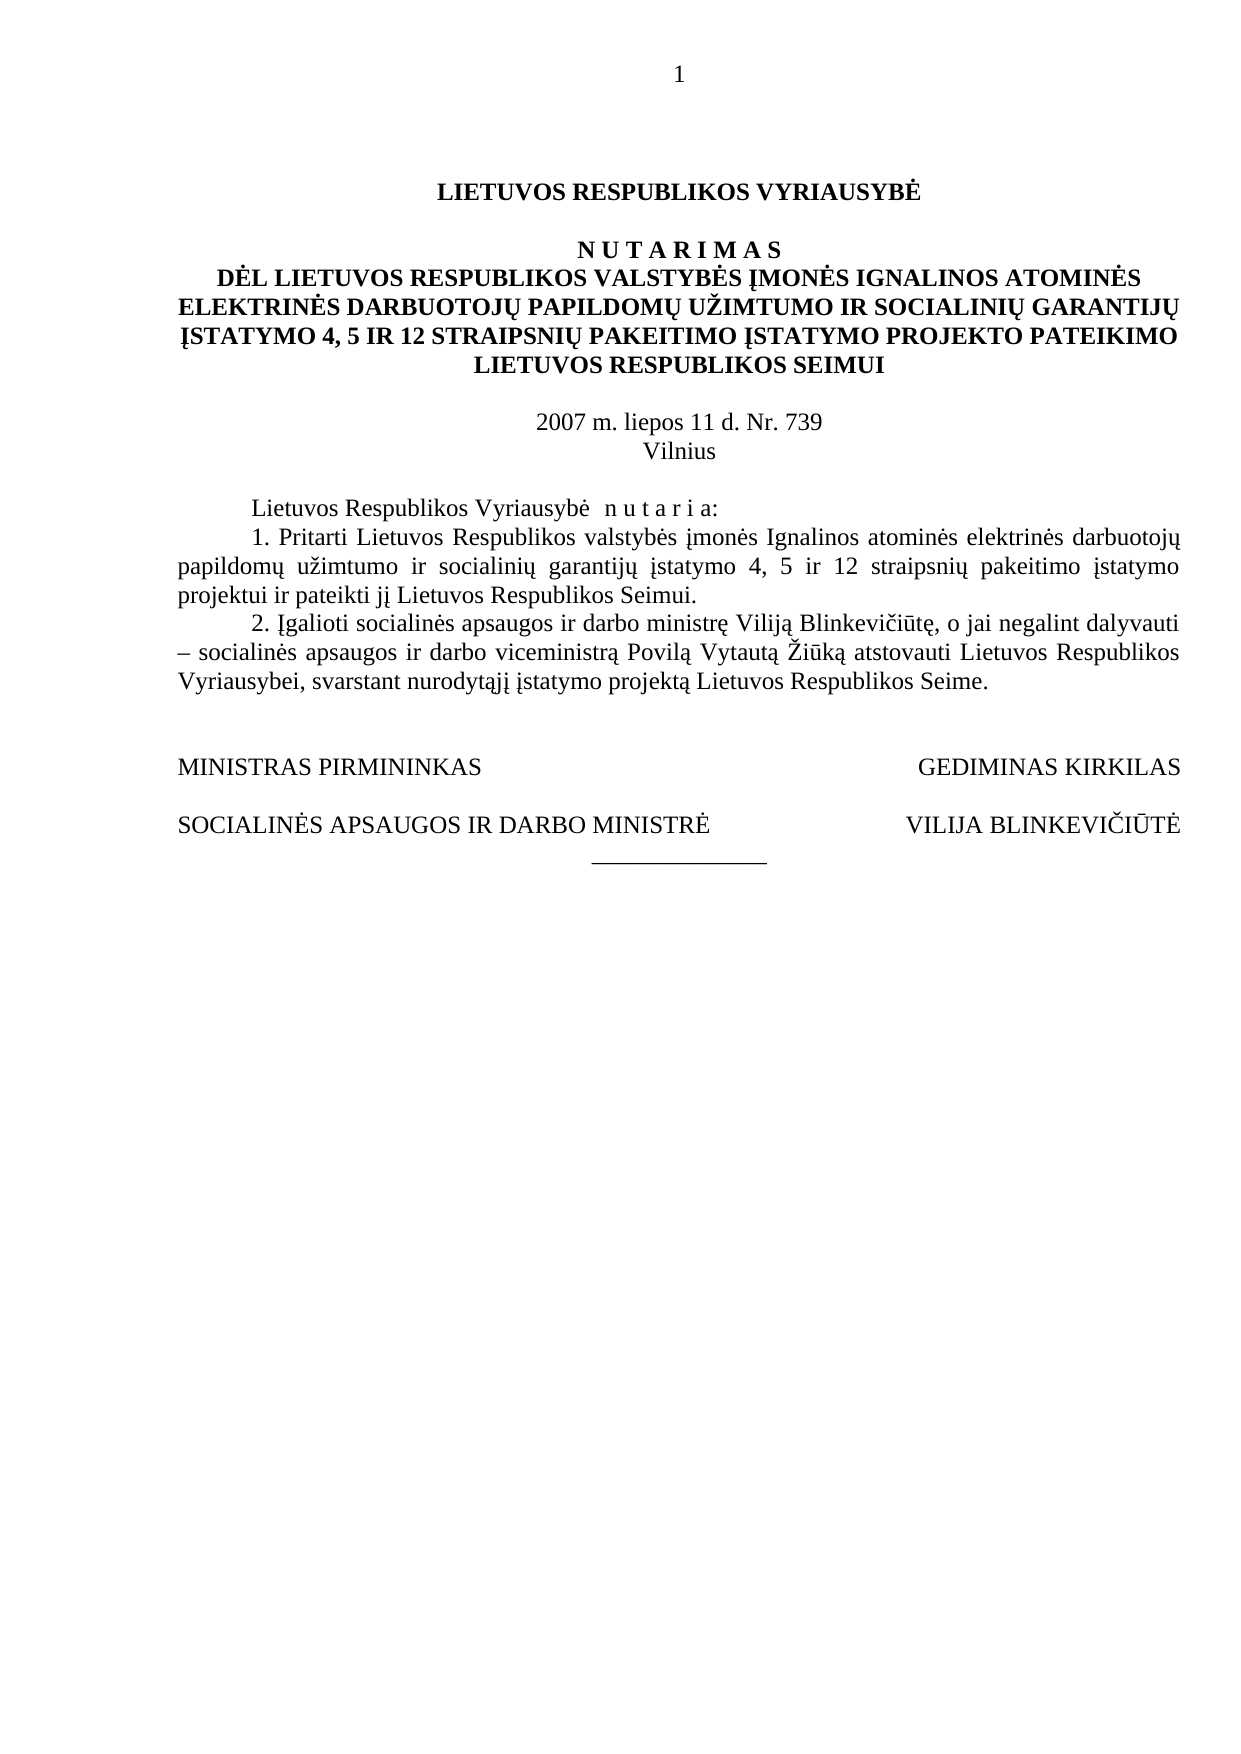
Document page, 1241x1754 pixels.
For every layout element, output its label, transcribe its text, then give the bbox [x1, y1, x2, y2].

text N U T A R I M A S [177, 235, 1181, 263]
text Lietuvos Respublikos Vyriausybė nutaria: [177, 493, 1181, 522]
text SOCIALINĖS APSAUGOS IR DARBO MINISTRĖ VILIJA BLINKEVIČIŪTĖ [177, 810, 1181, 838]
text 2. Įgalioti socialinės apsaugos ir darbo ministrę Viliją Blinkevičiūtę, o jai negalint dalyvauti – socialinės apsaugos ir darbo viceministrą Povilą Vytautą Žiūką atstovauti Lietuvos Respublikos Vyriausybei, svarstant nurodytąjį įstatymo projektą Lietuvos Respublikos Seime. [177, 608, 1181, 695]
text LIETUVOS RESPUBLIKOS VYRIAUSYBĖ [177, 177, 1181, 206]
text DĖL LIETUVOS RESPUBLIKOS VALSTYBĖS ĮMONĖS IGNALINOS ATOMINĖS ELEKTRINĖS DARBUOTOJŲ PAPILDOMŲ UŽIMTUMO IR SOCIALINIŲ GARANTIJŲ ĮSTATYMO 4, 5 IR 12 STRAIPSNIŲ PAKEITIMO ĮSTATYMO PROJEKTO PATEIKIMO LIETUVOS RESPUBLIKOS SEIMUI [177, 263, 1181, 378]
text Vilnius [177, 436, 1181, 465]
text 1. Pritarti Lietuvos Respublikos valstybės įmonės Ignalinos atominės elektrinės darbuotojų papildomų užimtumo ir socialinių garantijų įstatymo 4, 5 ir 12 straipsnių pakeitimo įstatymo projektui ir pateikti jį Lietuvos Respublikos Seimui. [177, 522, 1181, 608]
text ______________ [177, 838, 1181, 867]
text MINISTRAS PIRMININKAS GEDIMINAS KIRKILAS [177, 752, 1181, 781]
text 2007 m. liepos 11 d. Nr. 739 [177, 407, 1181, 436]
